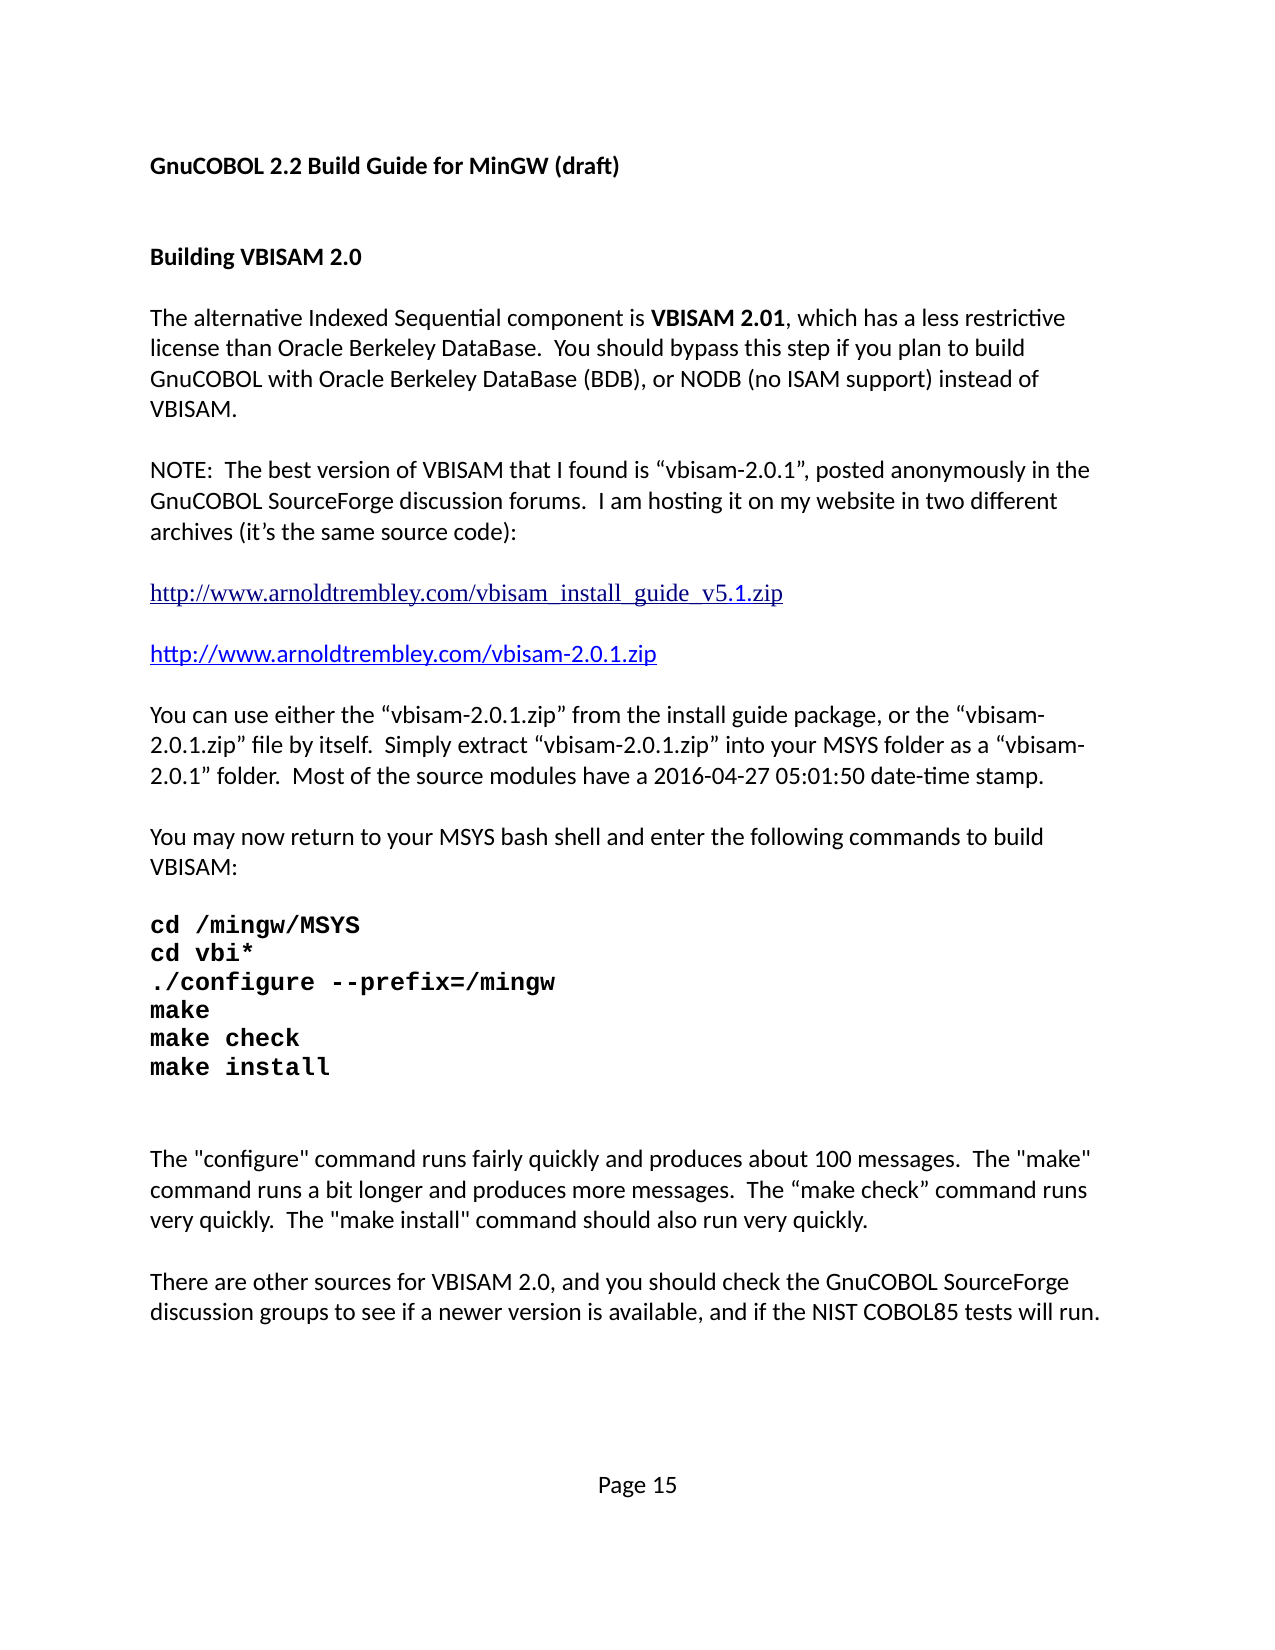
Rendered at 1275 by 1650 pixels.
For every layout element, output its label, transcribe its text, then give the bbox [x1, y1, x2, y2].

text make [150, 997, 1125, 1026]
text NOTE: The best version of VBISAM that I found is “vbisam-2.0.1”, posted anonymously in the GnuCOBOL SourceForge discussion forums. I am hosting it on my website in two different archives (it’s the same source code): [150, 455, 1125, 546]
text make check [150, 1026, 1125, 1054]
text make install [150, 1054, 1125, 1082]
text cd vbi* [150, 941, 1125, 969]
text ./configure --prefix=/mingw [150, 969, 1125, 997]
text You can use either the “vbisam-2.0.1.zip” from the install guide package, or the “vbisam-2.0.1.zip” file by itself. Simply extract “vbisam-2.0.1.zip” into your MSYS folder as a “vbisam-2.0.1” folder. Most of the source modules have a 2016-04-27 05:01:50 date-time stamp. [150, 699, 1125, 790]
text There are other sources for VBISAM 2.0, and you should check the GnuCOBOL SourceForge discussion groups to see if a newer version is available, and if the NIST COBOL85 tests will run. [150, 1266, 1125, 1327]
text The "configure" command runs fairly quickly and produces about 100 messages. The "make" command runs a bit longer and produces more messages. The “make check” command runs very quickly. The "make install" command should also run very quickly. [150, 1143, 1125, 1235]
text cd /mingw/MSYS [150, 912, 1125, 941]
text You may now return to your MSYS bash shell and enter the following commands to build VBISAM: [150, 821, 1125, 882]
text http://www.arnoldtrembley.com/vbisam_install_guide_v5.1.zip [150, 577, 1125, 607]
text Building VBISAM 2.0 [150, 241, 1125, 272]
text The alternative Indexed Sequential component is VBISAM 2.01, which has a less restrictive license than Oracle Berkeley DataBase. You should bypass this step if you plan to build GnuCOBOL with Oracle Berkeley DataBase (BDB), or NODB (no ISAM support) instead of VBISAM. [150, 302, 1125, 424]
text http://www.arnoldtrembley.com/vbisam-2.0.1.zip [150, 638, 1125, 668]
